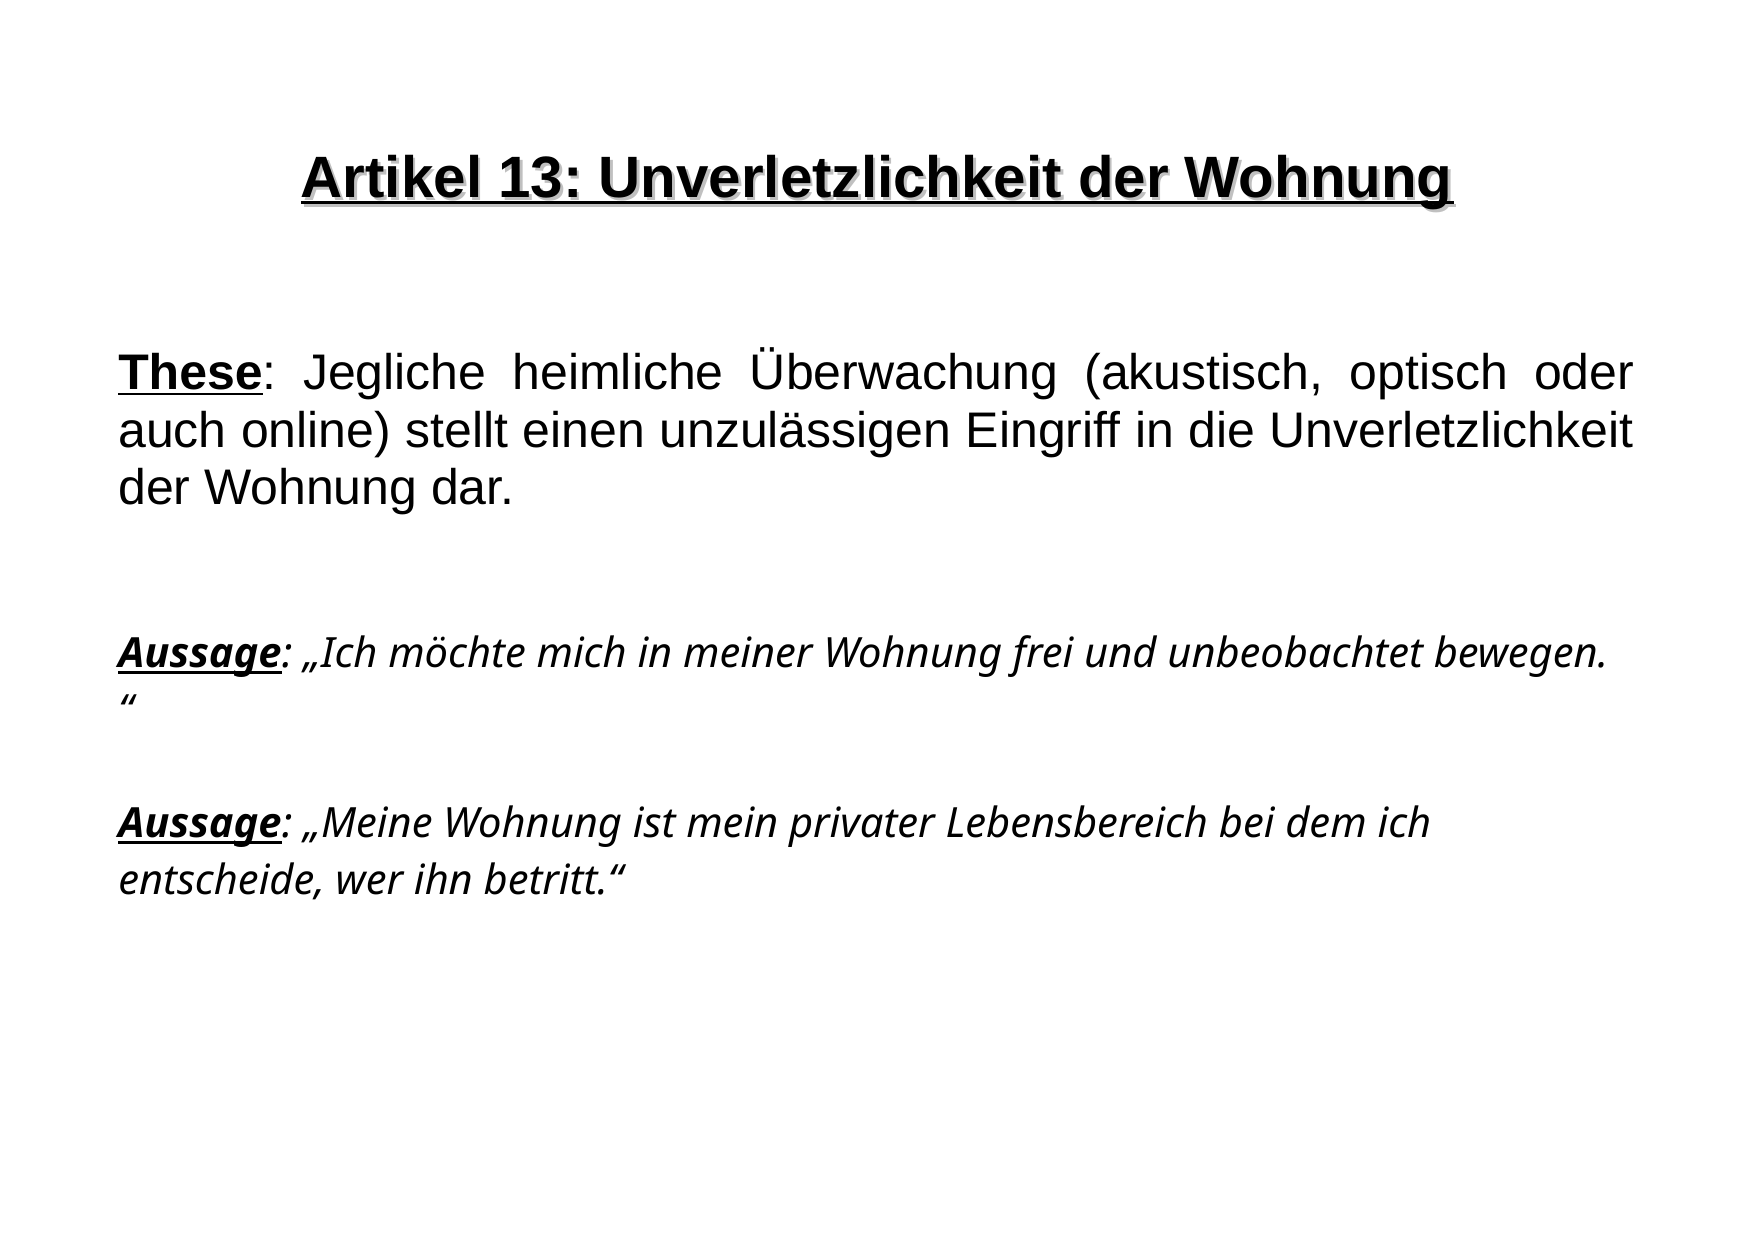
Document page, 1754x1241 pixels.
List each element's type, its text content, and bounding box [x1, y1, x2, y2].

subtitle These: Jegliche heimliche Überwachung (akustisch, optisch oder auch online) stellt einen unzulässigen Eingriff in die Unverletzlichkeit der Wohnung dar. [118, 343, 1636, 515]
text Aussage: „Meine Wohnung ist mein privater Lebensbereich bei dem ich entscheide, wer ihn betritt.“ [118, 793, 1636, 907]
title Artikel 13: Unverletzlichkeit der Wohnung [118, 143, 1636, 210]
text Aussage: „Ich möchte mich in meiner Wohnung frei und unbeobachtet bewegen. “ [118, 623, 1636, 736]
